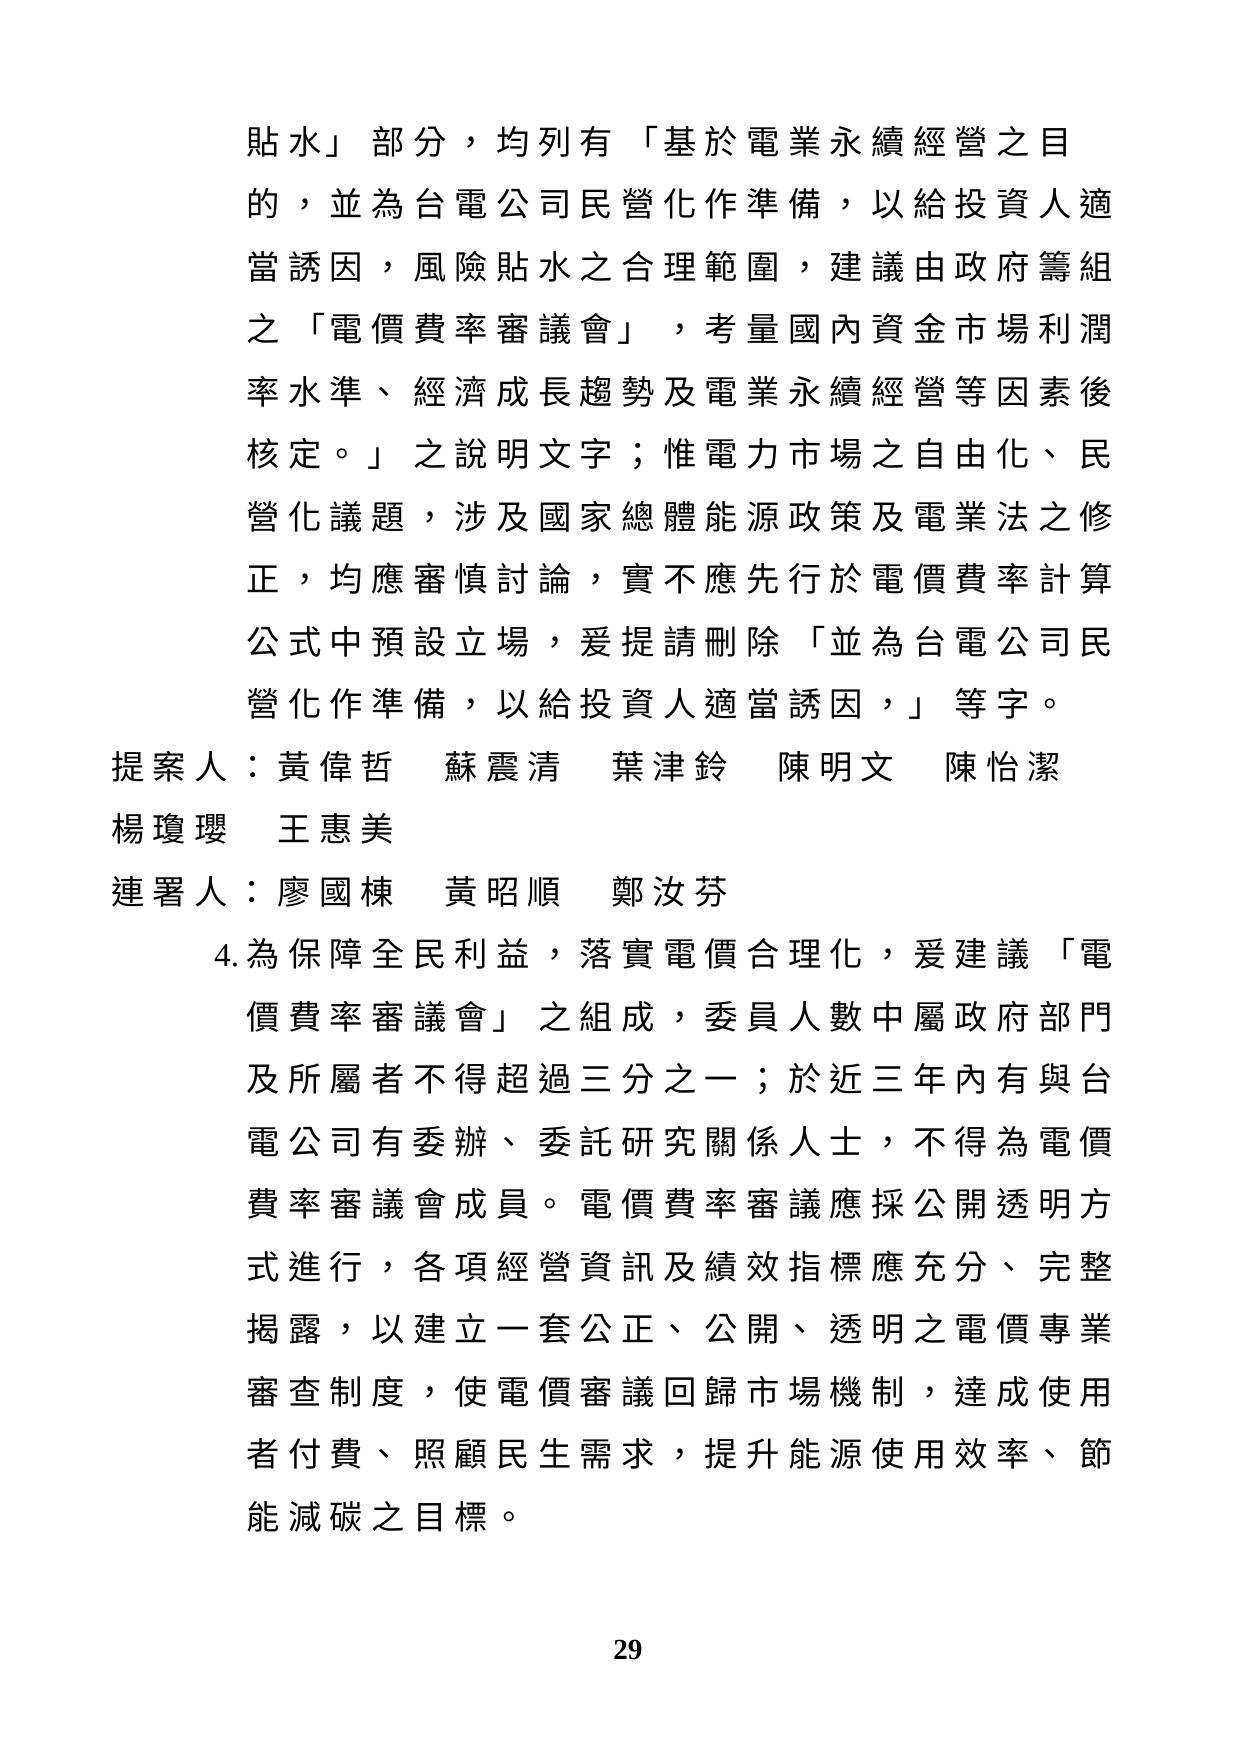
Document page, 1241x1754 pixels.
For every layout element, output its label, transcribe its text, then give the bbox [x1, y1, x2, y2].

text 4.為保障全民利益，落實電價合理化，爰建議「電價費率審議會」之組成，委員人數中屬政府部門及所屬者不得超過三分之一；於近三年內有與台電公司有委辦、委託研究關係人士，不得為電價費率審議會成員。電價費率審議應採公開透明方式進行，各項經營資訊及績效指標應充分、完整揭露，以建立一套公正、公開、透明之電價專業審查制度，使電價審議回歸市場機制，達成使用者付費、照顧民生需求，提升能源使用效率、節能減碳之目標。 [211, 911, 1148, 1536]
text 連署人：廖國棟 黃昭順 鄭汝芬 [107, 848, 1089, 911]
text 貼水」部分，均列有「基於電業永續經營之目的，並為台電公司民營化作準備，以給投資人適當誘因，風險貼水之合理範圍，建議由政府籌組之「電價費率審議會」，考量國內資金市場利潤率水準、經濟成長趨勢及電業永續經營等因素後核定。」之說明文字；惟電力市場之自由化、民營化議題，涉及國家總體能源政策及電業法之修正，均應審慎討論，實不應先行於電價費率計算公式中預設立場，爰提請刪除「並為台電公司民營化作準備，以給投資人適當誘因，」等字。 [211, 98, 1148, 723]
text 提案人：黃偉哲 蘇震清 葉津鈴 陳明文 陳怡潔 楊瓊瓔 王惠美 [107, 723, 1089, 848]
